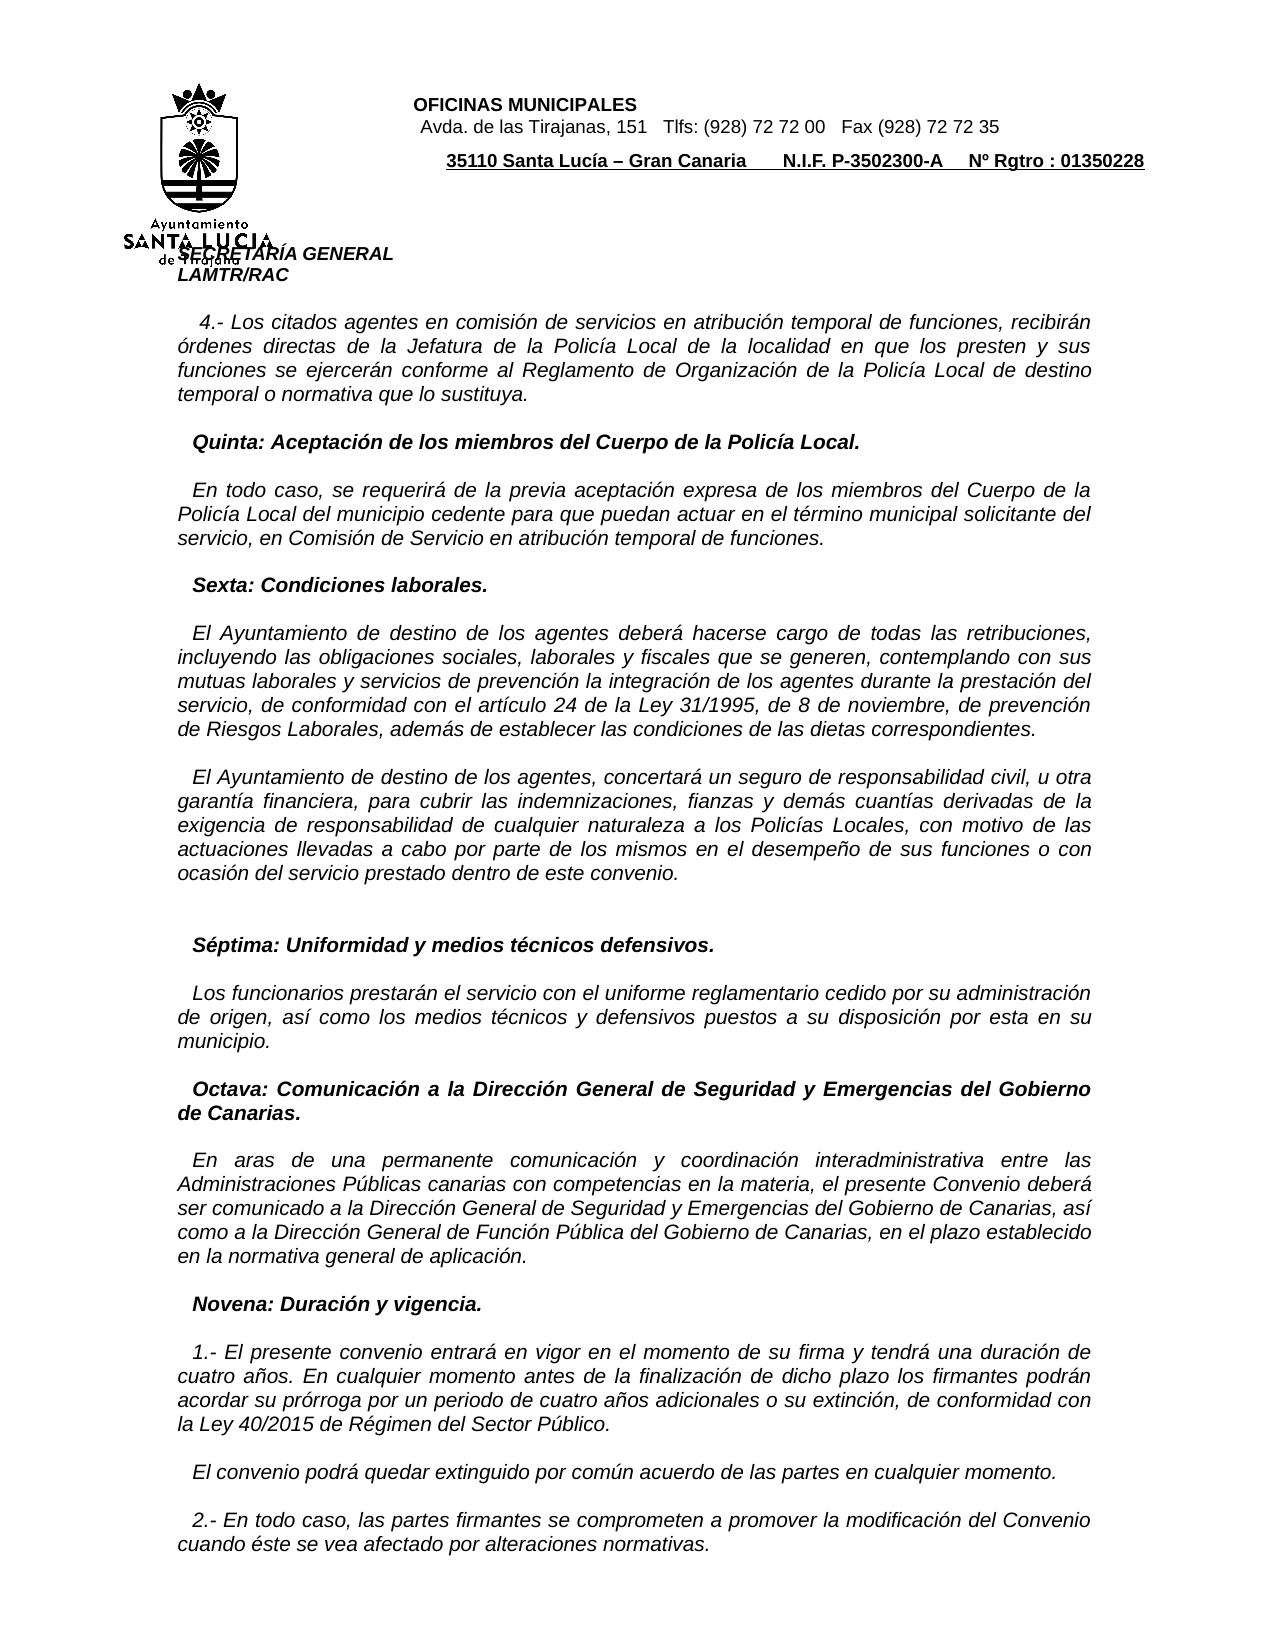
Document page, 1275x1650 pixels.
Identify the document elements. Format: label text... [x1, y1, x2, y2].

text Los funcionarios prestarán el servicio con el uniforme reglamentario cedido por su administración de origen, así como los medios técnicos y defensivos puestos a su disposición por esta en su municipio. [177, 981, 1095, 1052]
text El Ayuntamiento de destino de los agentes, concertará un seguro de responsabilidad civil, u otra garantía financiera, para cubrir las indemnizaciones, fianzas y demás cuantías derivadas de la exigencia de responsabilidad de cualquier naturaleza a los Policías Locales, con motivo de las actuaciones llevadas a cabo por parte de los mismos en el desempeño de sus funciones o con ocasión del servicio prestado dentro de este convenio. [177, 765, 1095, 885]
text Novena: Duración y vigencia. [177, 1292, 1095, 1316]
text 1.- El presente convenio entrará en vigor en el momento de su firma y tendrá una duración de cuatro años. En cualquier momento antes de la finalización de dicho plazo los firmantes podrán acordar su prórroga por un periodo de cuatro años adicionales o su extinción, de conformidad con la Ley 40/2015 de Régimen del Sector Público. [177, 1340, 1095, 1436]
text Séptima: Uniformidad y medios técnicos defensivos. [177, 933, 1095, 957]
text En todo caso, se requerirá de la previa aceptación expresa de los miembros del Cuerpo de la Policía Local del municipio cedente para que puedan actuar en el término municipal solicitante del servicio, en Comisión de Servicio en atribución temporal de funciones. [177, 477, 1095, 549]
text En aras de una permanente comunicación y coordinación interadministrativa entre las Administraciones Públicas canarias con competencias en la materia, el presente Convenio deberá ser comunicado a la Dirección General de Seguridad y Emergencias del Gobierno de Canarias, así como a la Dirección General de Función Pública del Gobierno de Canarias, en el plazo establecido en la normativa general de aplicación. [177, 1148, 1095, 1268]
text Octava: Comunicación a la Dirección General de Seguridad y Emergencias del Gobierno de Canarias. [177, 1076, 1095, 1124]
text El convenio podrá quedar extinguido por común acuerdo de las partes en cualquier momento. [177, 1460, 1095, 1484]
text Quinta: Aceptación de los miembros del Cuerpo de la Policía Local. [177, 429, 1095, 453]
text 2.- En todo caso, las partes firmantes se comprometen a promover la modificación del Convenio cuando éste se vea afectado por alteraciones normativas. [177, 1508, 1095, 1556]
text 4.- Los citados agentes en comisión de servicios en atribución temporal de funciones, recibirán órdenes directas de la Jefatura de la Policía Local de la localidad en que los presten y sus funciones se ejercerán conforme al Reglamento de Organización de la Policía Local de destino temporal o normativa que lo sustituya. [177, 310, 1095, 406]
text El Ayuntamiento de destino de los agentes deberá hacerse cargo de todas las retribuciones, incluyendo las obligaciones sociales, laborales y fiscales que se generen, contemplando con sus mutuas laborales y servicios de prevención la integración de los agentes durante la prestación del servicio, de conformidad con el artículo 24 de la Ley 31/1995, de 8 de noviembre, de prevención de Riesgos Laborales, además de establecer las condiciones de las dietas correspondientes. [177, 621, 1095, 741]
text Sexta: Condiciones laborales. [177, 573, 1095, 597]
